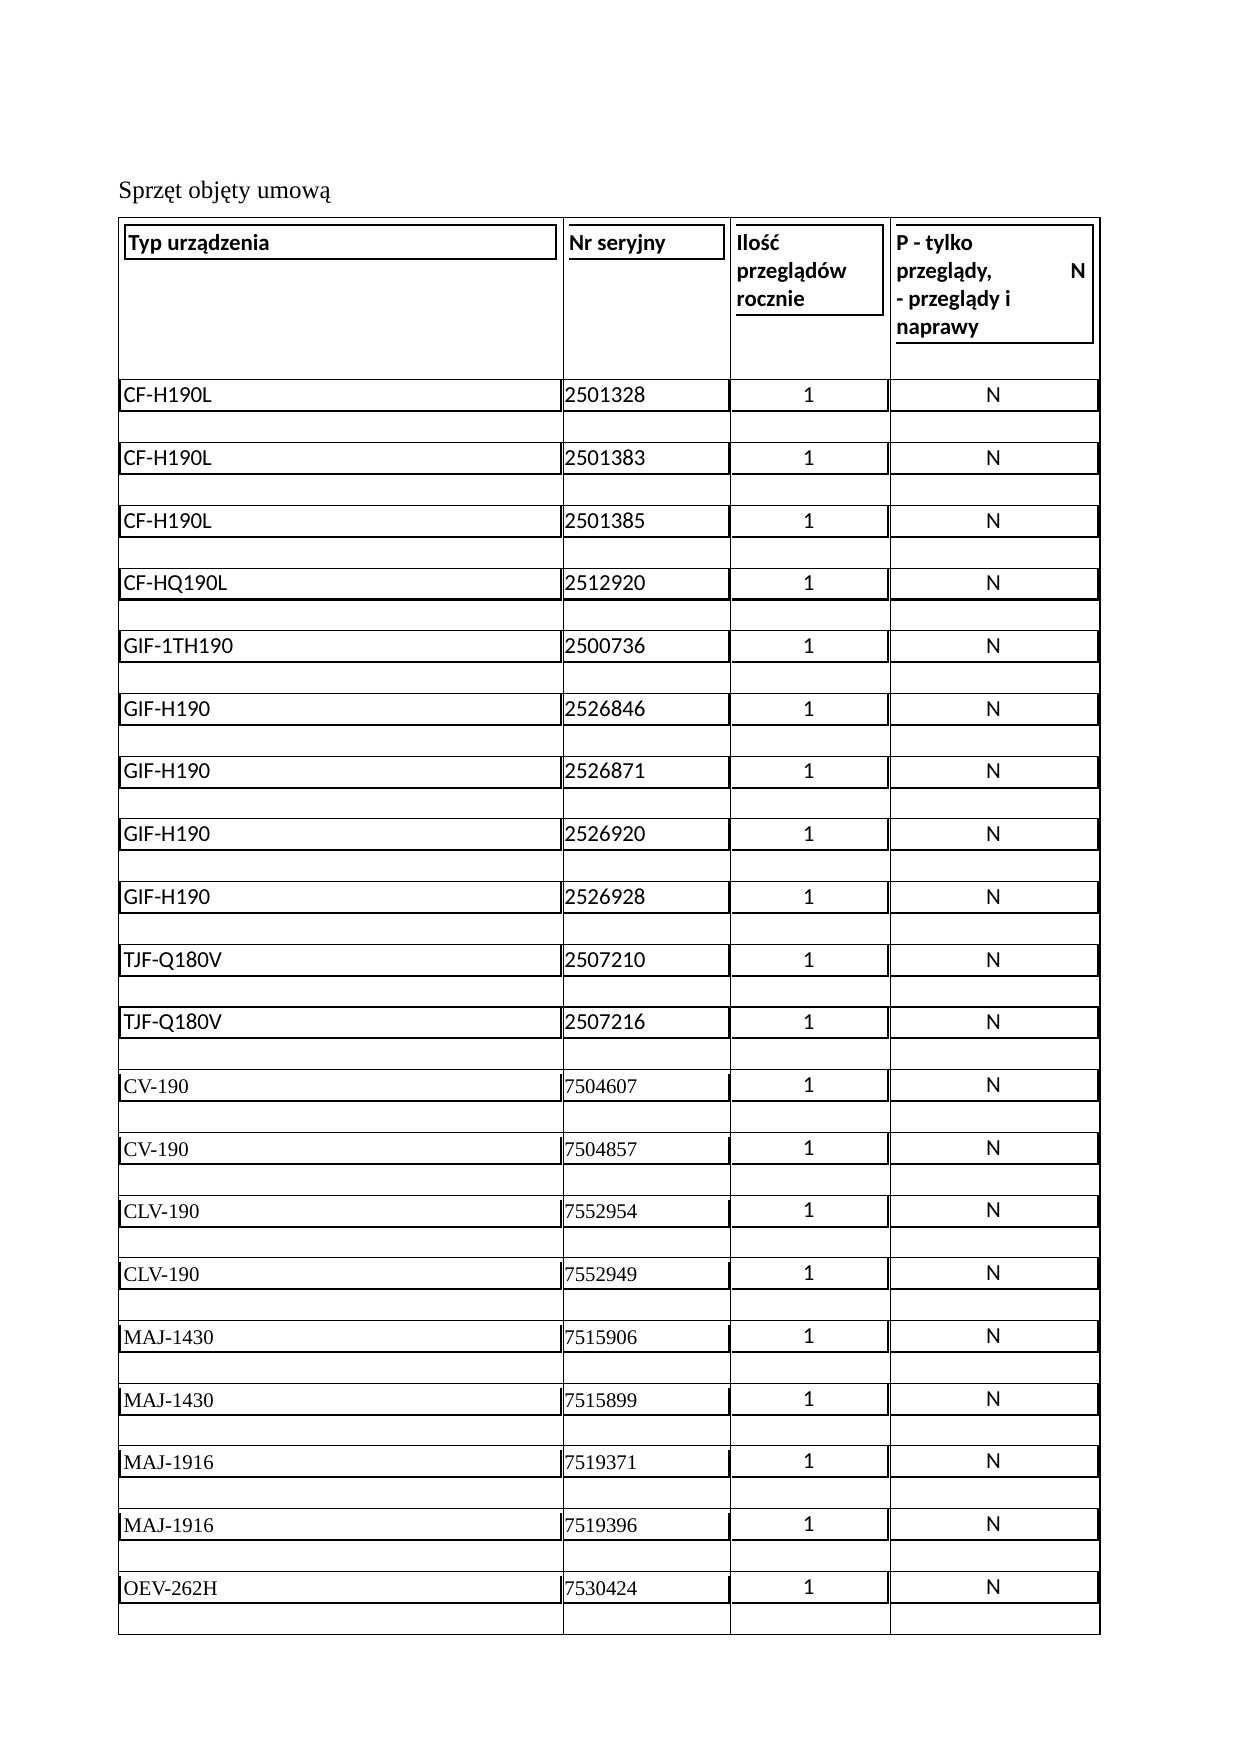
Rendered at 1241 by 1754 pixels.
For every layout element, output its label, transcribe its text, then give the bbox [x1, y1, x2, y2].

table_cell 2507210 [564, 945, 728, 975]
table_cell 1 [731, 694, 890, 756]
table_cell 1 [731, 1572, 890, 1633]
table_cell N [891, 1572, 1097, 1602]
table_cell MAJ-1916 [119, 1509, 563, 1571]
table_cell GIF-H190 [119, 882, 563, 944]
table_cell [891, 1165, 1099, 1194]
table_cell 2526846 [564, 694, 728, 724]
table_cell 1 [731, 1196, 890, 1257]
table_cell [564, 977, 730, 1006]
table_cell [564, 1541, 730, 1571]
table_cell 2500736 [564, 631, 728, 661]
table_cell [891, 475, 1099, 505]
table_cell [564, 726, 730, 756]
table_cell 7504857 [564, 1133, 730, 1163]
table_cell [891, 601, 1099, 630]
table_cell [564, 851, 730, 881]
text Sprzęt objęty umową [118, 176, 1122, 204]
table_cell [564, 1353, 730, 1383]
table_cell [891, 726, 1099, 756]
table_cell 2501383 [564, 443, 728, 473]
table_cell [891, 1541, 1099, 1571]
table_cell [891, 1353, 1099, 1383]
table_cell N [891, 694, 1097, 724]
table_cell 7515899 [564, 1384, 730, 1414]
table_cell CF-H190L [119, 380, 563, 442]
table_cell [891, 851, 1099, 881]
table_cell N [891, 1008, 1097, 1037]
table_cell 1 [731, 1509, 890, 1571]
table_header Nr seryjny [564, 218, 730, 379]
table_cell N [891, 443, 1097, 473]
table_cell N [891, 1258, 1097, 1288]
table_cell N [891, 380, 1097, 410]
table_cell CF-H190L [119, 443, 563, 505]
table_cell [891, 1102, 1099, 1132]
table_cell 1 [731, 945, 890, 1006]
table_cell 7515906 [564, 1321, 730, 1351]
table_cell 1 [731, 757, 890, 818]
table_cell [891, 1039, 1099, 1069]
table_cell 7530424 [564, 1572, 730, 1602]
table_cell [564, 1102, 730, 1132]
table_cell 7504607 [564, 1070, 730, 1100]
table_cell [564, 1039, 730, 1069]
table_cell N [891, 1509, 1097, 1539]
table_cell N [891, 1196, 1097, 1226]
table_cell [564, 663, 730, 693]
table_cell CLV-190 [119, 1196, 563, 1257]
table_cell CV-190 [119, 1070, 563, 1132]
table_cell [891, 1478, 1099, 1508]
table_cell [564, 1416, 730, 1445]
table_cell [564, 412, 730, 442]
table_cell GIF-H190 [119, 694, 563, 756]
table_header P - tylko przeglądy, N - przeglądy i naprawy [891, 218, 1099, 379]
table_cell N [891, 945, 1097, 975]
table_cell 1 [731, 1384, 890, 1445]
table_cell 1 [731, 1258, 890, 1320]
table_cell 1 [731, 1446, 890, 1508]
table_cell N [891, 757, 1097, 787]
table_cell [564, 1604, 730, 1633]
table_cell [891, 1290, 1099, 1320]
table_cell 1 [731, 631, 890, 693]
table_cell CF-H190L [119, 506, 563, 567]
table_cell GIF-H190 [119, 819, 563, 881]
table_cell MAJ-1430 [119, 1321, 563, 1383]
table_cell N [891, 569, 1097, 598]
table_header Ilość przeglądów rocznie [731, 218, 890, 379]
table_cell 1 [731, 1321, 890, 1383]
table_cell [891, 1416, 1099, 1445]
table_cell MAJ-1430 [119, 1384, 563, 1445]
table_cell MAJ-1916 [119, 1446, 563, 1508]
table_cell [891, 1228, 1099, 1257]
table_cell 2526920 [564, 819, 728, 849]
table_cell [891, 663, 1099, 693]
table_cell 1 [731, 443, 890, 505]
table_cell 7552949 [564, 1258, 730, 1288]
table_cell N [891, 1070, 1097, 1100]
table_cell [564, 1290, 730, 1320]
table_cell 1 [731, 882, 890, 944]
table_cell N [891, 819, 1097, 849]
table_cell 1 [731, 506, 890, 567]
table_cell 1 [731, 569, 890, 630]
table_cell N [891, 1133, 1097, 1163]
table_cell N [891, 506, 1097, 536]
table_cell CF-HQ190L [119, 569, 563, 630]
table_cell CV-190 [119, 1133, 563, 1194]
table_cell [891, 412, 1099, 442]
table_cell 7552954 [564, 1196, 730, 1226]
table_cell 1 [731, 1008, 890, 1069]
table_cell GIF-1TH190 [119, 631, 563, 693]
table_cell 2507216 [564, 1008, 728, 1037]
table_cell 7519396 [564, 1509, 730, 1539]
table_cell 1 [731, 819, 890, 881]
table_cell [564, 601, 730, 630]
table_cell N [891, 1446, 1097, 1476]
table_cell 2526928 [564, 882, 728, 912]
table_cell 2526871 [564, 757, 728, 787]
table_cell [891, 789, 1099, 818]
table_cell [891, 914, 1099, 944]
table_cell 1 [731, 1070, 890, 1132]
table_cell TJF-Q180V [119, 945, 563, 1006]
table_cell N [891, 882, 1097, 912]
table_cell [891, 538, 1099, 567]
table_cell 2512920 [564, 569, 728, 598]
table_cell [564, 789, 730, 818]
table_cell 2501328 [564, 380, 728, 410]
table_cell 2501385 [564, 506, 728, 536]
table_cell [564, 914, 730, 944]
table_cell CLV-190 [119, 1258, 563, 1320]
table_cell [891, 977, 1099, 1006]
table_cell [891, 1604, 1099, 1633]
table_cell [564, 1228, 730, 1257]
table_cell [564, 538, 730, 567]
table_cell 1 [731, 380, 890, 442]
table_cell TJF-Q180V [119, 1008, 563, 1069]
table_cell 7519371 [564, 1446, 730, 1476]
table_cell 1 [731, 1133, 890, 1194]
table_cell GIF-H190 [119, 757, 563, 818]
table_cell N [891, 631, 1097, 661]
table_cell N [891, 1321, 1097, 1351]
table_cell [564, 475, 730, 505]
table_cell OEV-262H [119, 1572, 563, 1633]
table_header Typ urządzenia [119, 218, 563, 379]
table_cell [564, 1165, 730, 1194]
table_cell [564, 1478, 730, 1508]
table_cell N [891, 1384, 1097, 1414]
